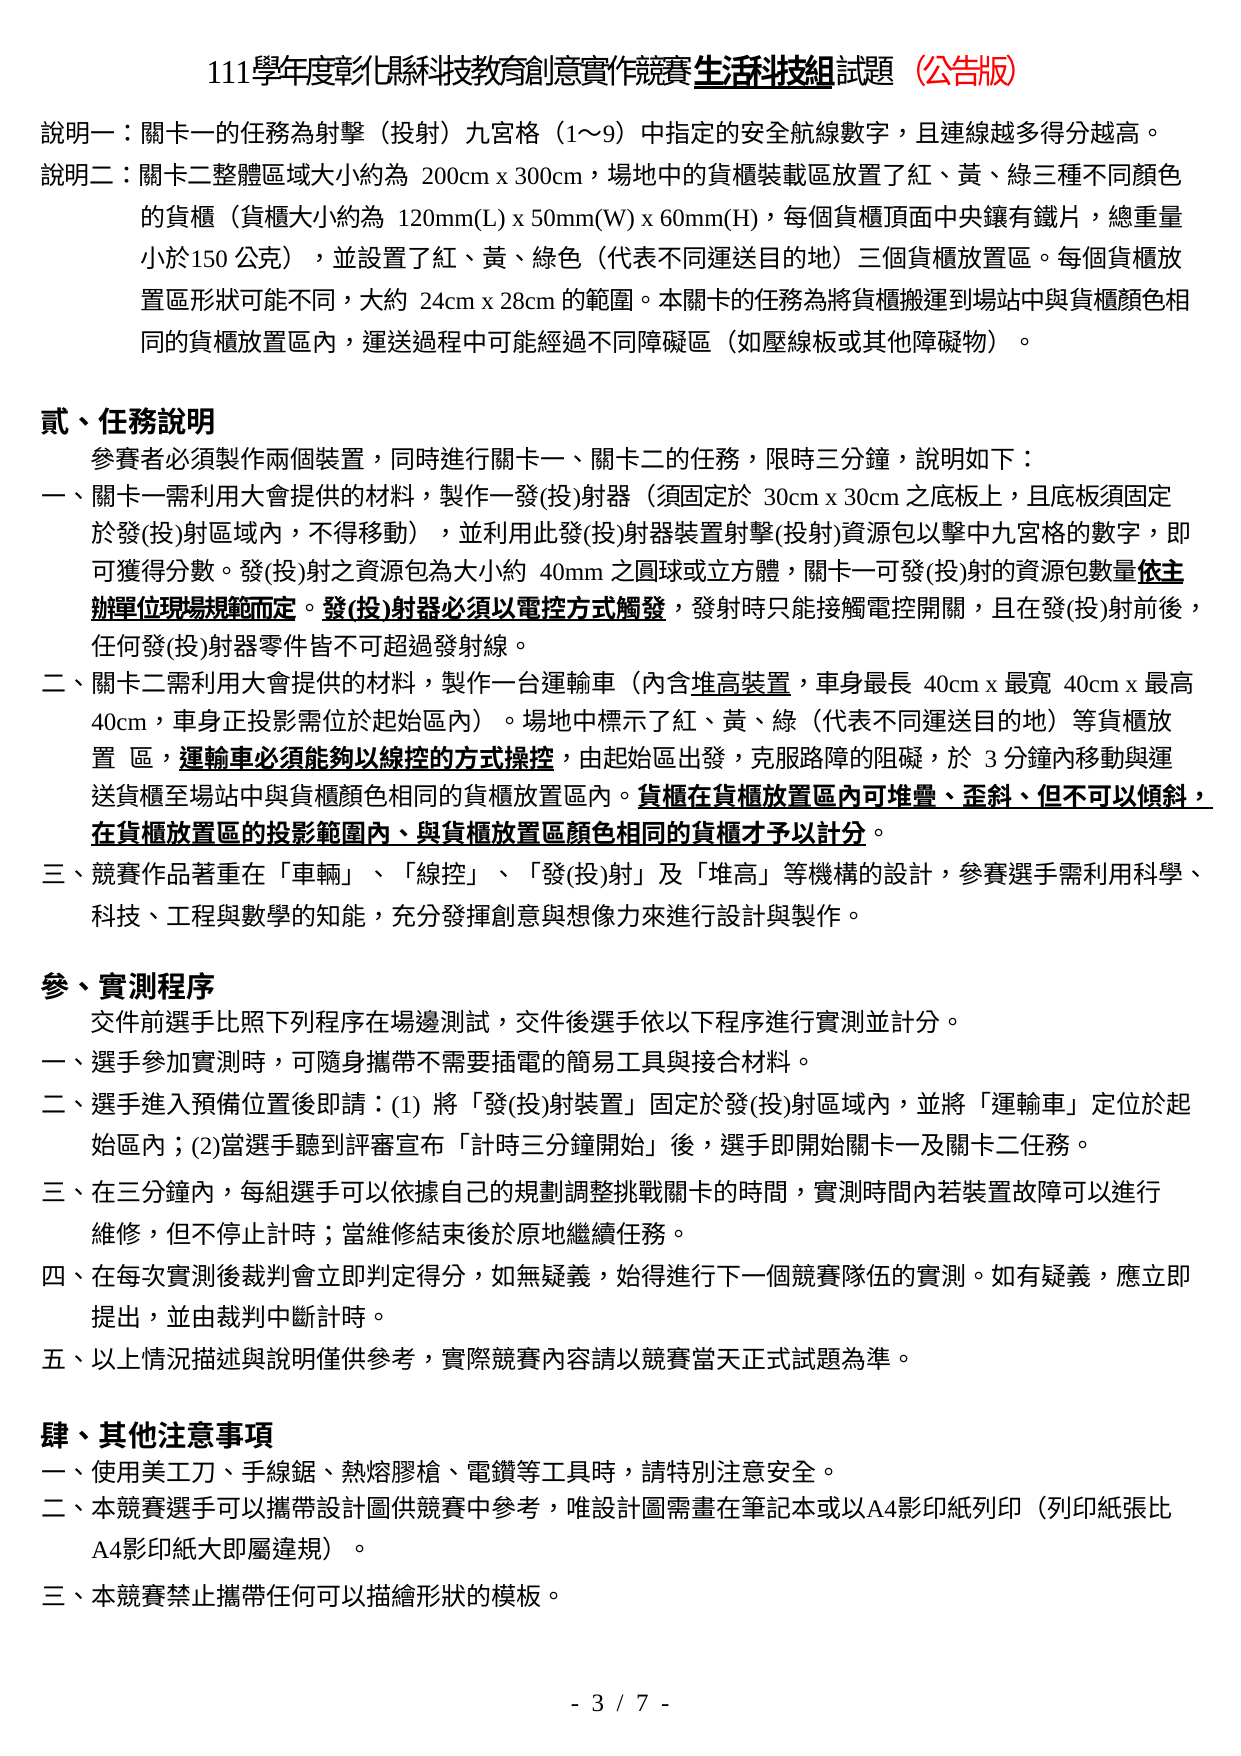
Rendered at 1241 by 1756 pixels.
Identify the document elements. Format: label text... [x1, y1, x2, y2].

text 三、在三分鐘內，每組選手可以依據自己的規劃調整挑戰關卡的時間，實測時間內若裝置故障可以進行維修，但不停止計時；當維修結束後於原地繼續任務。 [41, 1173, 1170, 1251]
text 交件前選手比照下列程序在場邊測試，交件後選手依以下程序進行實測並計分。 [90, 1007, 1211, 1037]
text 說明二：關卡二整體區域大小約為 200cm x 300cm，場地中的貨櫃裝載區放置了紅、黃、綠三種不同顏色的貨櫃（貨櫃大小約為 120mm(L) x 50mm(W) x 60mm(H)，每個貨櫃頂面中央鑲有鐵片，總重量小於150 公克），並設置了紅、黃、綠色（代表不同運送目的地）三個貨櫃放置區。每個貨櫃放置區形狀可能不同，大約 24cm x 28cm 的範圍。本關卡的任務為將貨櫃搬運到場站中與貨櫃顏色相同的貨櫃放置區內，運送過程中可能經過不同障礙區（如壓線板或其他障礙物）。 [40, 155, 1194, 358]
text 說明一：關卡一的任務為射擊（投射）九宮格（1～9）中指定的安全航線數字，且連線越多得分越高。 [40, 114, 1194, 150]
subtitle 肆、其他注意事項 [40, 1408, 1211, 1457]
subtitle 貳、任務說明 [40, 390, 1211, 443]
text 二、關卡二需利用大會提供的材料，製作一台運輸車（內含堆高裝置，車身最長 40cm x 最寬 40cm x 最高40cm，車身正投影需位於起始區內）。場地中標示了紅、黃、綠（代表不同運送目的地）等貨櫃放置 區，運輸車必須能夠以線控的方式操控，由起始區出發，克服路障的阻礙，於 3 分鐘內移動與運送貨櫃至場站中與貨櫃顏色相同的貨櫃放置區內。貨櫃在貨櫃放置區內可堆疊、歪斜、但不可以傾斜，在貨櫃放置區的投影範圍內、與貨櫃放置區顏色相同的貨櫃才予以計分。 [41, 662, 1196, 850]
text 四、在每次實測後裁判會立即判定得分，如無疑義，始得進行下一個競賽隊伍的實測。如有疑義，應立即提出，並由裁判中斷計時。 [41, 1256, 1195, 1334]
text 三、競賽作品著重在「車輛」、「線控」、「發(投)射」及「堆高」等機構的設計，參賽選手需利用科學、科技、工程與數學的知能，充分發揮創意與想像力來進行設計與製作。 [41, 855, 1195, 933]
text 一、選手參加實測時，可隨身攜帶不需要插電的簡易工具與接合材料。 [41, 1042, 1211, 1079]
text 二、選手進入預備位置後即請：(1) 將「發(投)射裝置」固定於發(投)射區域內，並將「運輸車」定位於起始區內；(2)當選手聽到評審宣布「計時三分鐘開始」後，選手即開始關卡一及關卡二任務。 [41, 1084, 1200, 1162]
text 參賽者必須製作兩個裝置，同時進行關卡一、關卡二的任務，限時三分鐘，說明如下： [90, 443, 1211, 474]
subtitle 參、實測程序 [40, 956, 1211, 1007]
text 一、使用美工刀、手線鋸、熱熔膠槍、電鑽等工具時，請特別注意安全。 [41, 1457, 1211, 1488]
text 五、以上情況描述與說明僅供參考，實際競賽內容請以競賽當天正式試題為準。 [41, 1339, 1195, 1376]
text 二、本競賽選手可以攜帶設計圖供競賽中參考，唯設計圖需畫在筆記本或以A4影印紙列印（列印紙張比A4影印紙大即屬違規）。 [41, 1488, 1195, 1566]
text 一、關卡一需利用大會提供的材料，製作一發(投)射器（須固定於 30cm x 30cm 之底板上，且底板須固定於發(投)射區域內，不得移動），並利用此發(投)射器裝置射擊(投射)資源包以擊中九宮格的數字，即可獲得分數。發(投)射之資源包為大小約 40mm 之圓球或立方體，關卡一可發(投)射的資源包數量依主辦單位現場規範而定。發(投)射器必須以電控方式觸發，發射時只能接觸電控開關，且在發(投)射前後，任何發(投)射器零件皆不可超過發射線。 [41, 475, 1196, 662]
text 三、本競賽禁止攜帶任何可以描繪形狀的模板。 [41, 1577, 1211, 1613]
